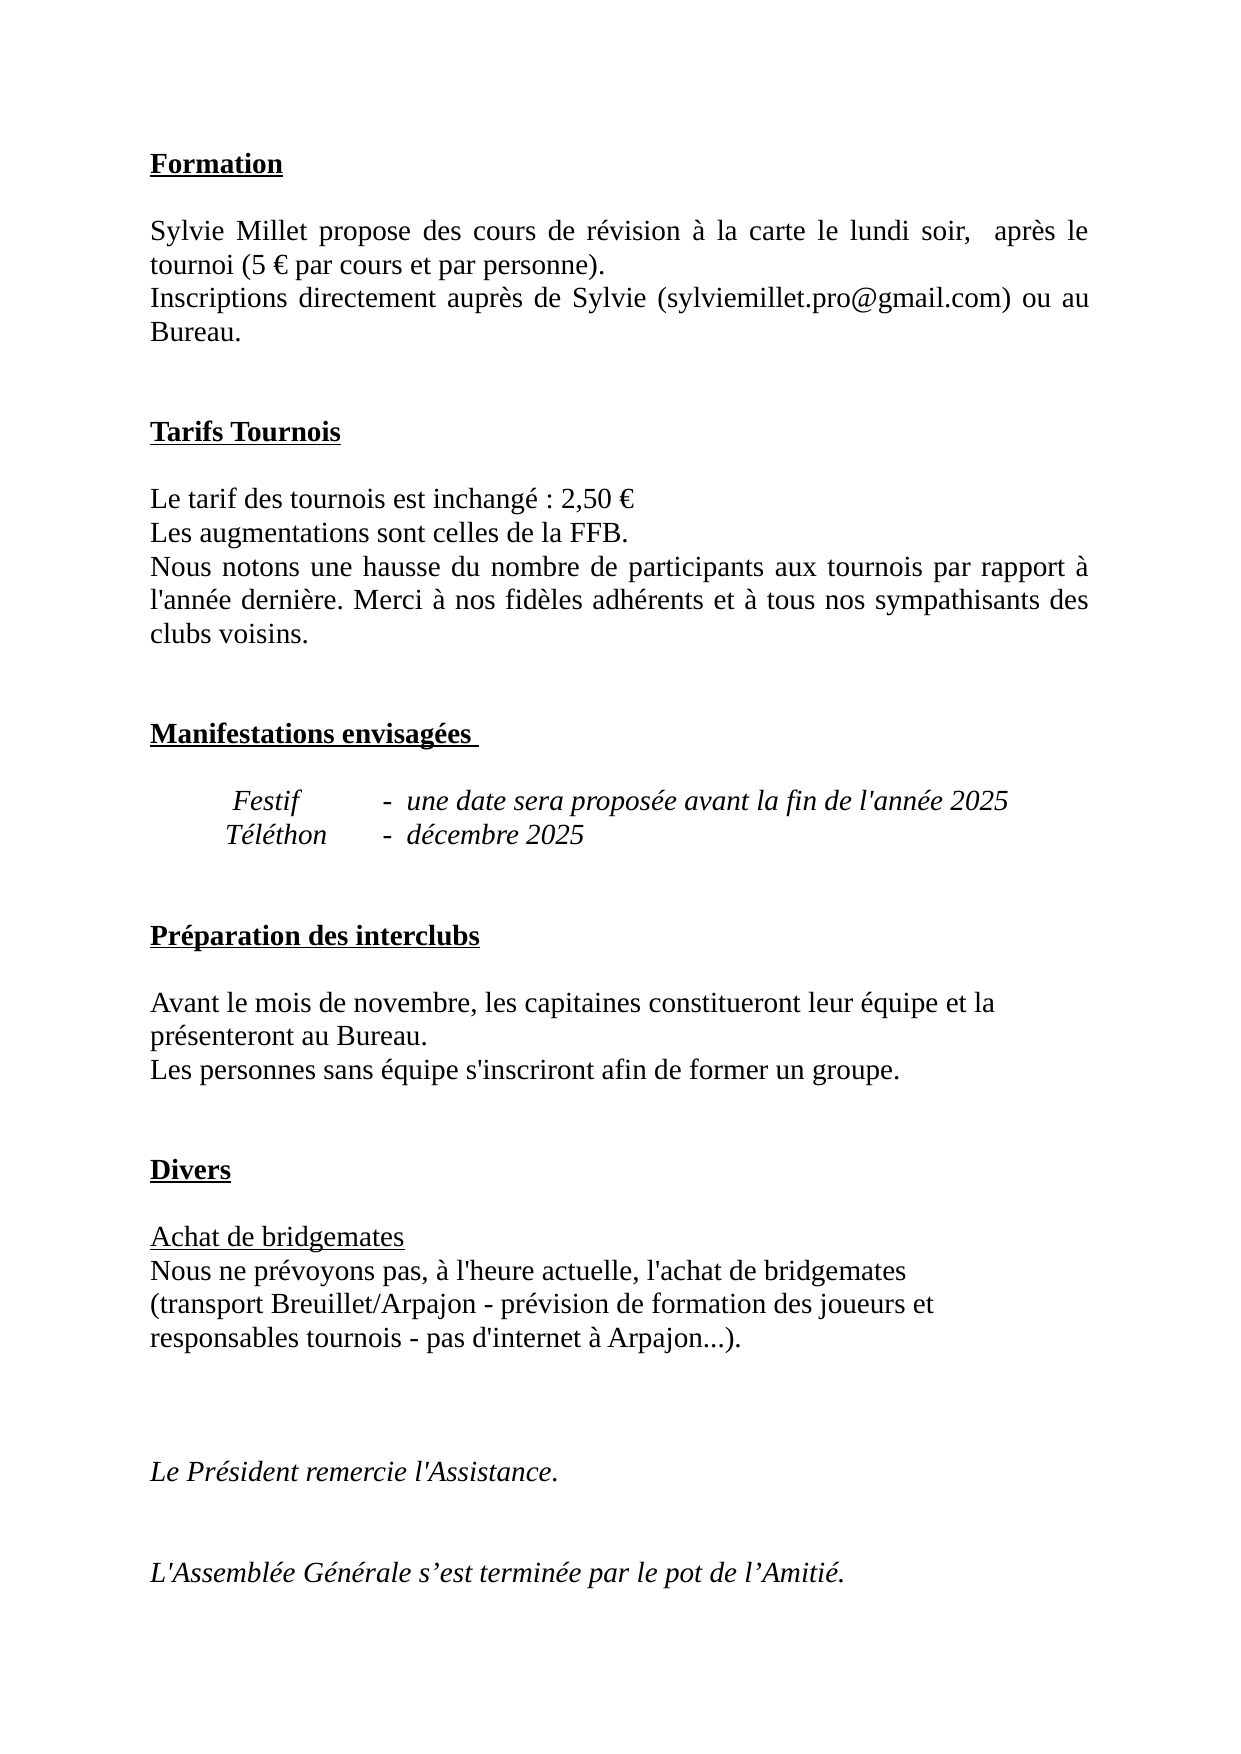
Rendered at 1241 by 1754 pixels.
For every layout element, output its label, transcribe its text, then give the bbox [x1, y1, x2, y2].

text Divers [150, 1152, 1090, 1186]
text Préparation des interclubs [150, 918, 1090, 951]
text Les personnes sans équipe s'inscriront afin de former un groupe. [150, 1052, 1090, 1085]
text Festif - une date sera proposée avant la fin de l'année 2025 [150, 783, 1090, 817]
text Sylvie Millet propose des cours de révision à la carte le lundi soir, après le tournoi (5 € par cours et par personne). [150, 213, 1090, 280]
text Formation [150, 146, 1090, 180]
text Tarifs Tournois [150, 414, 1090, 448]
text Les augmentations sont celles de la FFB. [150, 515, 1090, 549]
text (transport Breuillet/Arpajon - prévision de formation des joueurs et responsables tournois - pas d'internet à Arpajon...). [150, 1287, 1090, 1354]
text Manifestations envisagées [150, 716, 1090, 750]
text Le Président remercie l'Assistance. [150, 1454, 1090, 1488]
text Inscriptions directement auprès de Sylvie (sylviemillet.pro@gmail.com) ou au Bureau. [150, 280, 1090, 347]
text Téléthon - décembre 2025 [150, 817, 1090, 851]
text Nous notons une hausse du nombre de participants aux tournois par rapport à l'année dernière. Merci à nos fidèles adhérents et à tous nos sympathisants des clubs voisins. [150, 549, 1090, 649]
text Nous ne prévoyons pas, à l'heure actuelle, l'achat de bridgemates [150, 1253, 1090, 1287]
text Avant le mois de novembre, les capitaines constitueront leur équipe et la présenteront au Bureau. [150, 985, 1090, 1052]
text Le tarif des tournois est inchangé : 2,50 € [150, 482, 1090, 515]
text Achat de bridgemates [150, 1219, 1090, 1253]
text L'Assemblée Générale s’est terminée par le pot de l’Amitié. [150, 1555, 1090, 1588]
